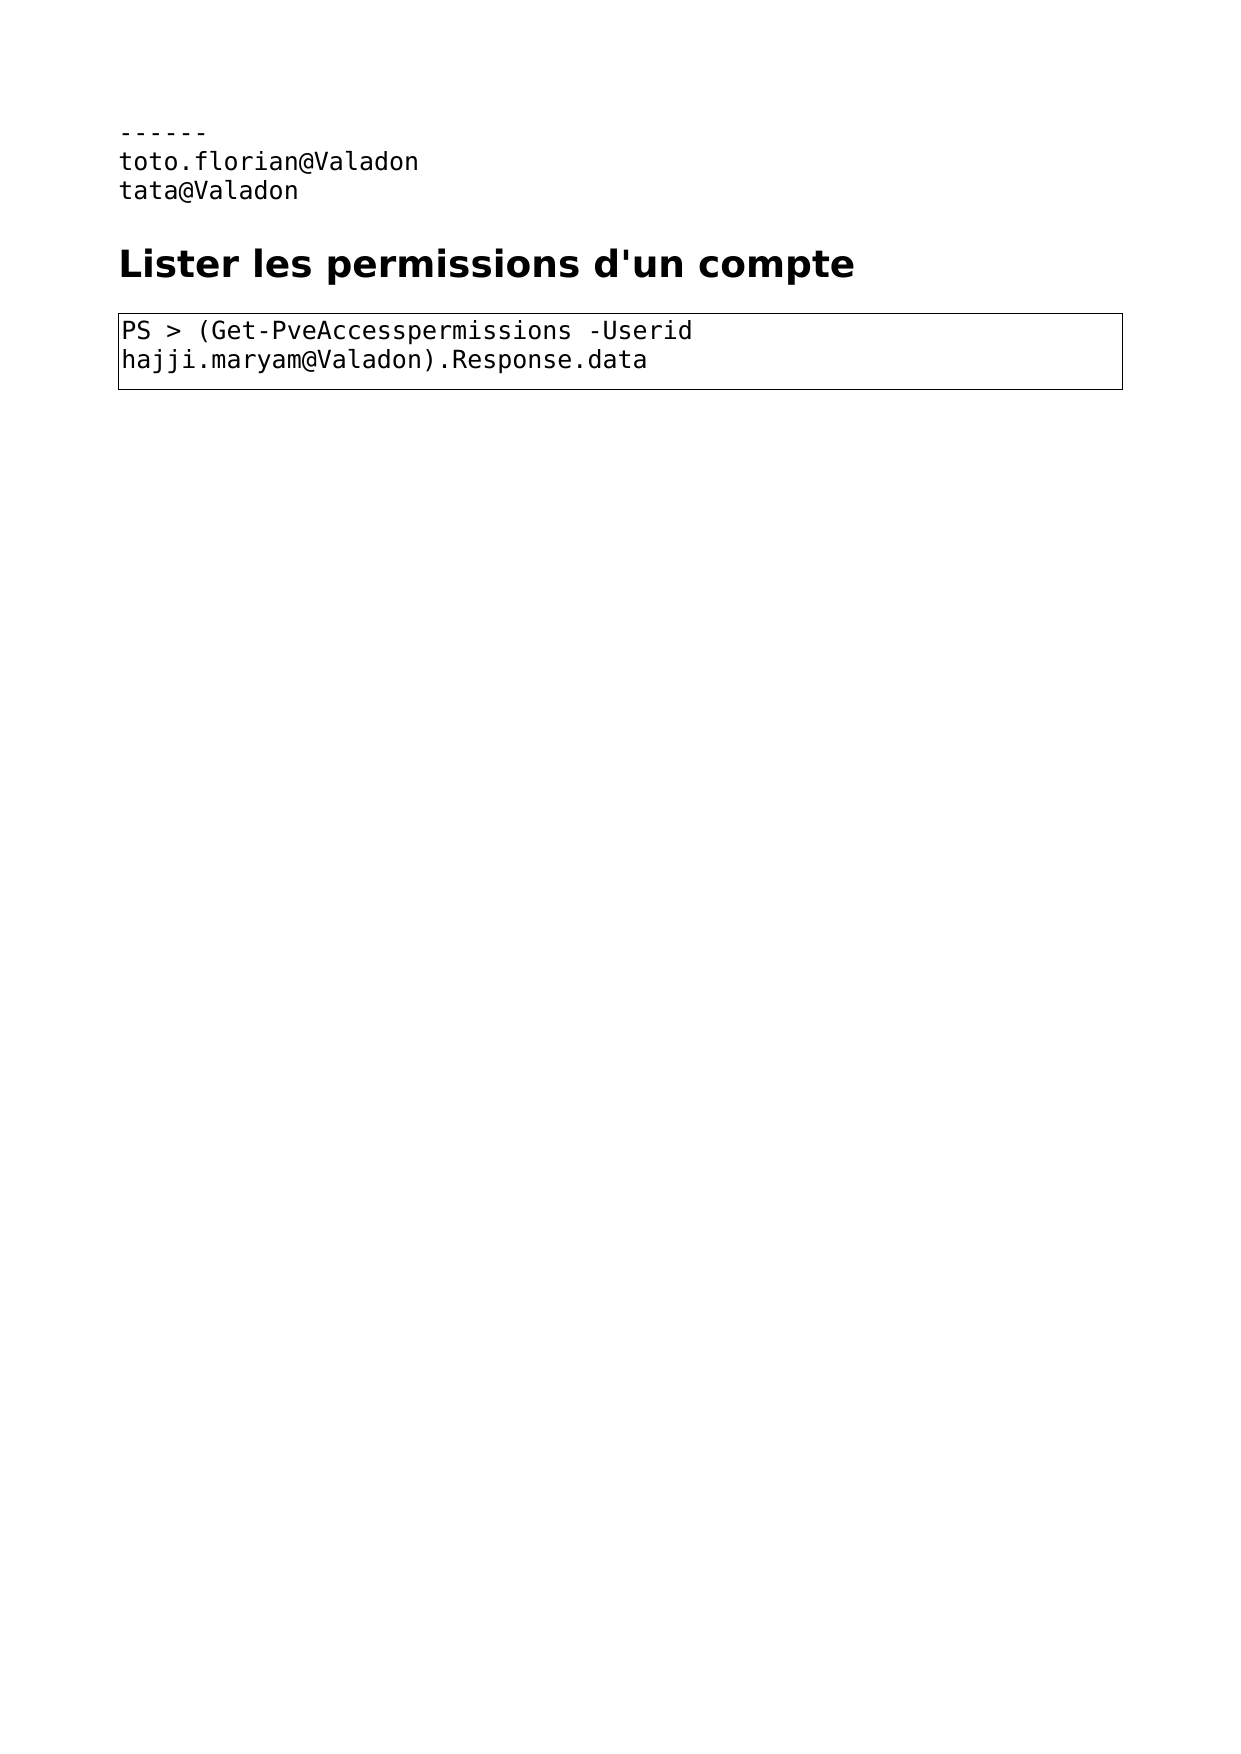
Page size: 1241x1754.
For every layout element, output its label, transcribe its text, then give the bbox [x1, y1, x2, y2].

table_header PS > (Get-PveAccesspermissions -Userid hajji.maryam@Valadon).Response.data [119, 314, 1122, 389]
text ------ toto.florian@Valadon tata@Valadon [118, 118, 1122, 206]
subtitle Lister les permissions d'un compte [118, 242, 1122, 286]
